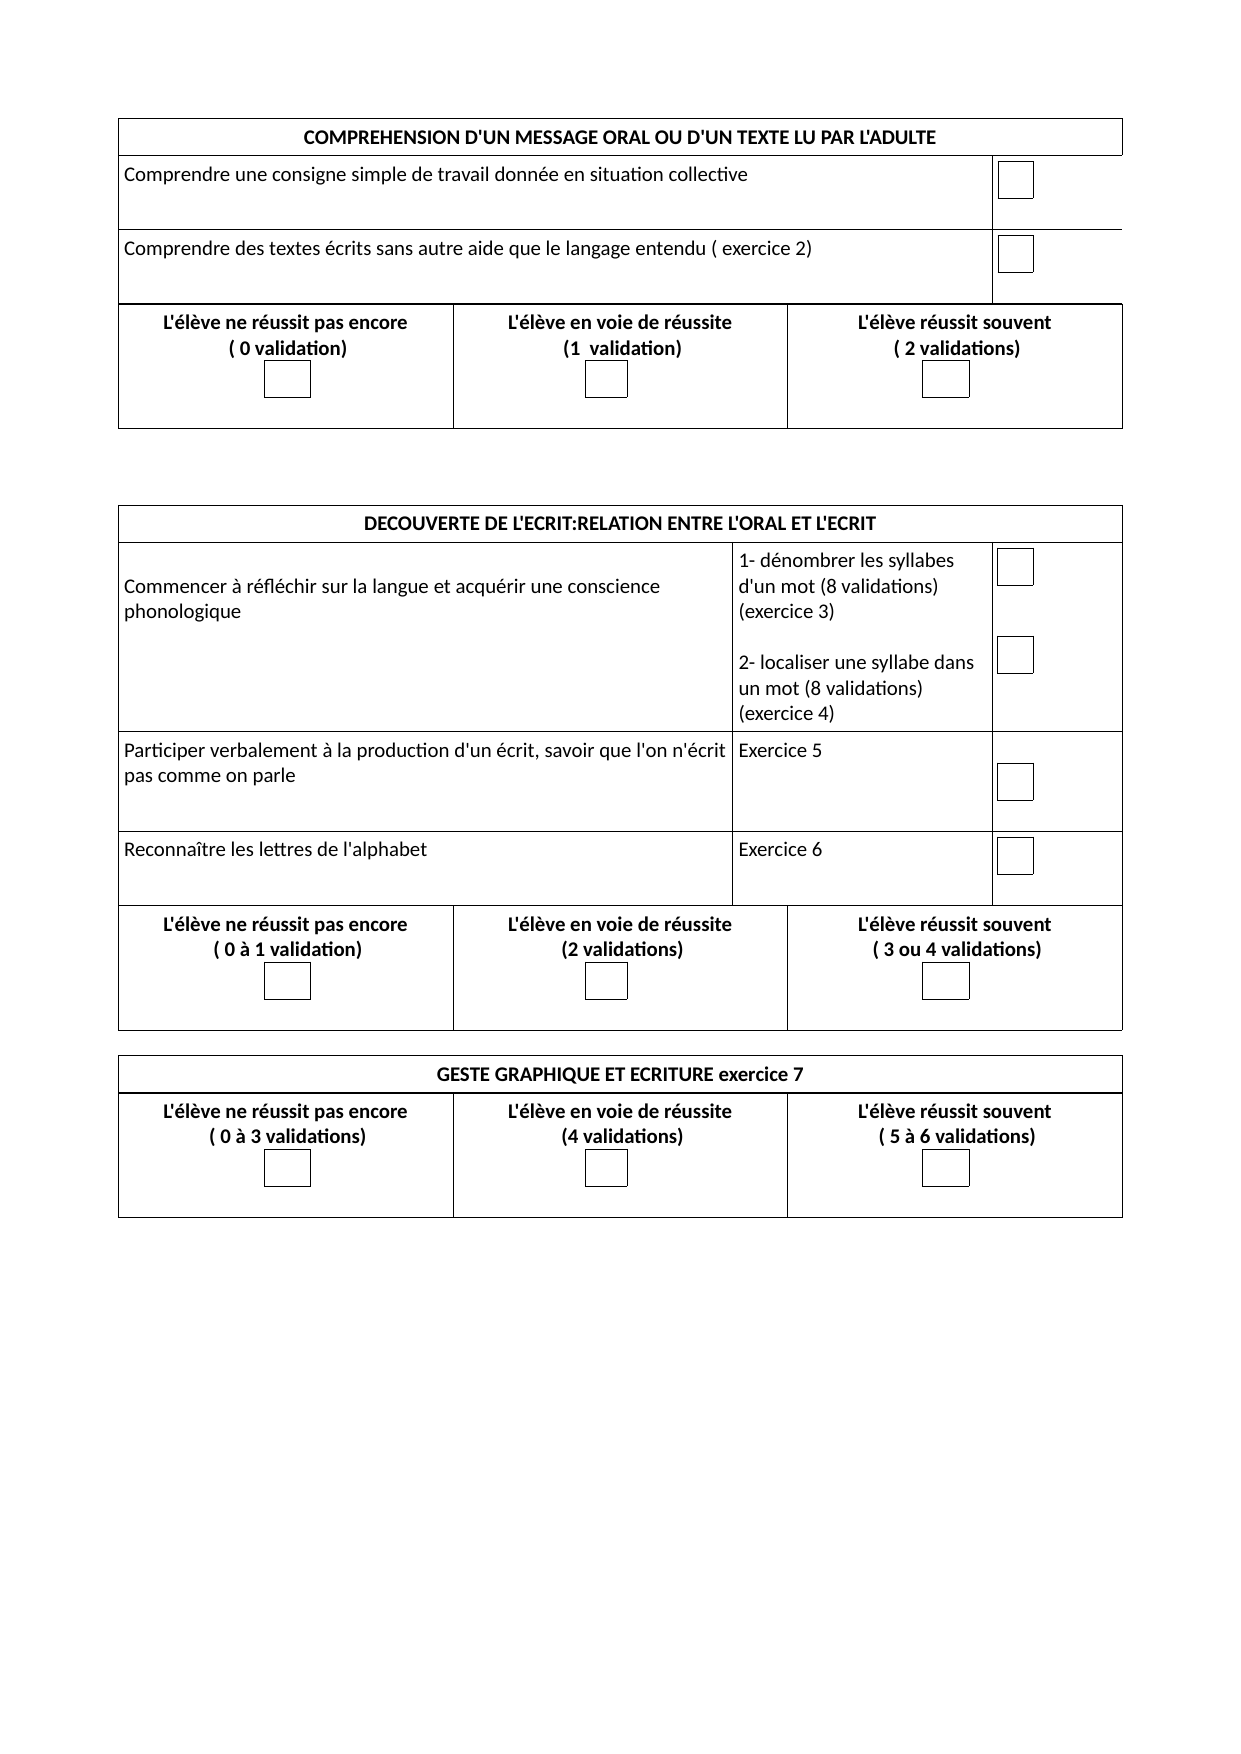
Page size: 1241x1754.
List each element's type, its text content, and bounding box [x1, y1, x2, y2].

table_header [265, 1150, 310, 1186]
table_cell Participer verbalement à la production d'un écrit, savoir que l'on n'écrit pas comme on parle [119, 732, 732, 831]
table_header L'élève ne réussit pas encore ( 0 à 1 validation) [119, 906, 453, 1030]
table_header 1- dénombrer les syllabes d'un mot (8 validations) (exercice 3) 2- localiser une syllabe dans un mot (8 validations) (exercice 4) [733, 543, 992, 731]
table_header [999, 162, 1033, 198]
table_cell [993, 832, 1122, 905]
table_header [586, 963, 627, 998]
table_header L'élève réussit souvent ( 5 à 6 validations) [788, 1094, 1122, 1217]
table_header [265, 963, 310, 998]
table_header L'élève ne réussit pas encore ( 0 à 3 validations) [119, 1094, 453, 1217]
table_header L'élève réussit souvent ( 3 ou 4 validations) [788, 906, 1122, 1030]
table_header [998, 549, 1033, 584]
table_header [923, 963, 969, 998]
table_cell Exercice 5 [733, 732, 992, 831]
table_cell [993, 230, 1122, 303]
table_header L'élève ne réussit pas encore ( 0 validation) [119, 305, 453, 428]
table_header DECOUVERTE DE L'ECRIT:RELATION ENTRE L'ORAL ET L'ECRIT [119, 506, 1122, 542]
table_header L'élève en voie de réussite (2 validations) [454, 906, 787, 1030]
table_header L'élève en voie de réussite (1 validation) [454, 305, 787, 428]
table_header L'élève réussit souvent ( 2 validations) [788, 305, 1122, 428]
table_header COMPREHENSION D'UN MESSAGE ORAL OU D'UN TEXTE LU PAR L'ADULTE [119, 119, 1122, 155]
table_header Comprendre une consigne simple de travail donnée en situation collective [119, 156, 992, 229]
table_cell [993, 732, 1122, 831]
table_header [998, 838, 1033, 873]
table_header [993, 543, 1122, 731]
table_header [586, 361, 627, 397]
table_cell Reconnaître les lettres de l'alphabet [119, 832, 732, 905]
table_header L'élève en voie de réussite (4 validations) [454, 1094, 787, 1217]
table_header [998, 764, 1033, 799]
table_cell Exercice 6 [733, 832, 992, 905]
table_header [998, 637, 1033, 672]
table_header [265, 361, 310, 397]
table_header [999, 236, 1033, 272]
table_cell Comprendre des textes écrits sans autre aide que le langage entendu ( exercice 2) [119, 230, 992, 303]
table_header Commencer à réfléchir sur la langue et acquérir une conscience phonologique [119, 543, 732, 731]
table_header [586, 1150, 627, 1186]
table_header GESTE GRAPHIQUE ET ECRITURE exercice 7 [119, 1056, 1122, 1092]
table_header [993, 156, 1122, 229]
table_header [923, 1150, 969, 1186]
table_header [923, 361, 969, 397]
